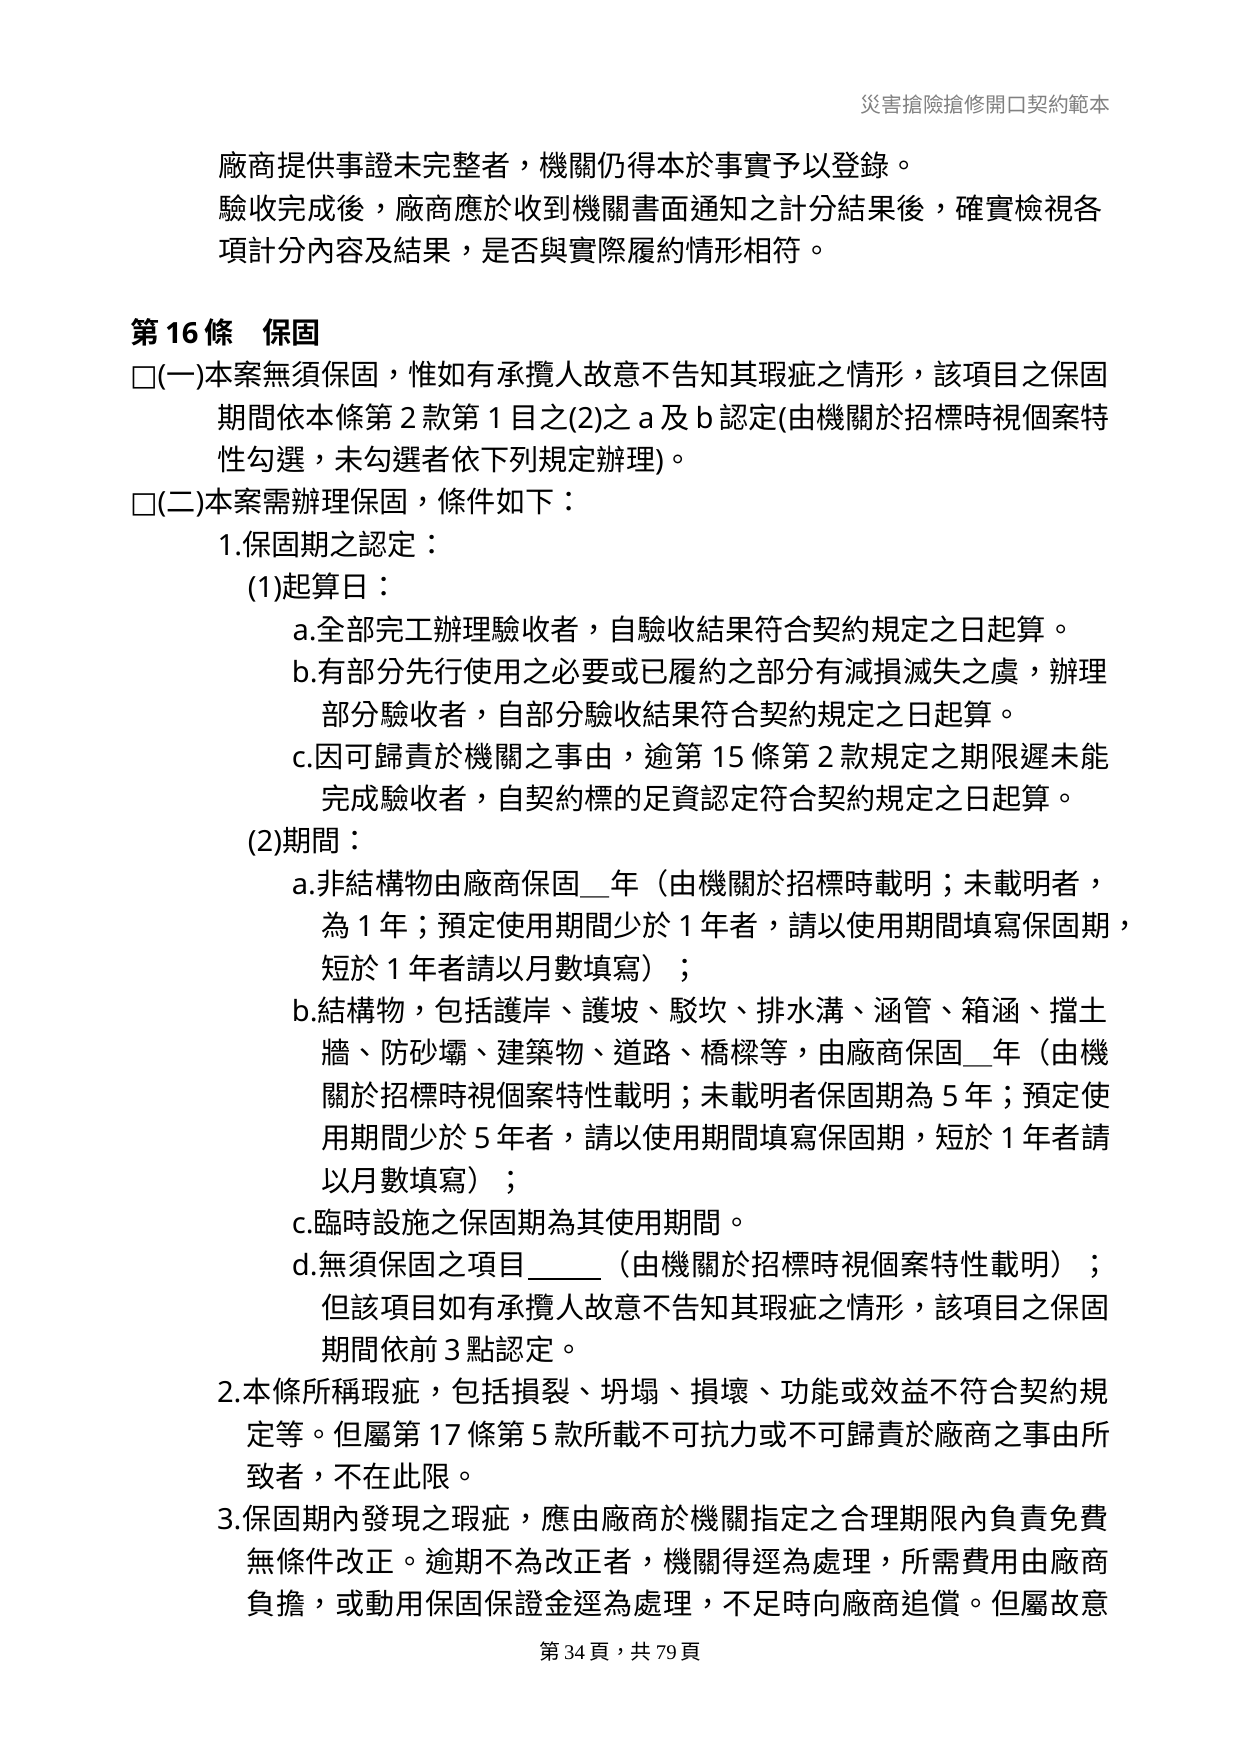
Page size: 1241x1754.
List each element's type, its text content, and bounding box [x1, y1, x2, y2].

text 2.本條所稱瑕疵，包括損裂、坍塌、損壞、功能或效益不符合契約規定等。但屬第17條第5款所載不可抗力或不可歸責於廠商之事由所致者，不在此限。 [217, 1369, 1110, 1496]
text 3.保固期內發現之瑕疵，應由廠商於機關指定之合理期限內負責免費無條件改正。逾期不為改正者，機關得逕為處理，所需費用由廠商負擔，或動用保固保證金逕為處理，不足時向廠商追償。但屬故意 [217, 1496, 1110, 1623]
text 第16條 保固 [130, 309, 1110, 352]
text □(一)本案無須保固，惟如有承攬人故意不告知其瑕疵之情形，該項目之保固期間依本條第2款第1目之(2)之a及b認定(由機關於招標時視個案特性勾選，未勾選者依下列規定辦理)。 [130, 352, 1110, 479]
text 1.保固期之認定： [130, 521, 1110, 564]
text d.無須保固之項目 （由機關於招標時視個案特性載明）；但該項目如有承攬人故意不告知其瑕疵之情形，該項目之保固期間依前3點認定。 [292, 1242, 1110, 1369]
text a.非結構物由廠商保固＿年（由機關於招標時載明；未載明者，為1年；預定使用期間少於1年者，請以使用期間填寫保固期，短於1年者請以月數填寫）； [292, 860, 1110, 988]
text a.全部完工辦理驗收者，自驗收結果符合契約規定之日起算。 [292, 606, 1110, 649]
text b.結構物，包括護岸、護坡、駁坎、排水溝、涵管、箱涵、擋土牆、防砂壩、建築物、道路、橋樑等，由廠商保固＿年（由機關於招標時視個案特性載明；未載明者保固期為5年；預定使用期間少於5年者，請以使用期間填寫保固期，短於1年者請以月數填寫）； [292, 988, 1110, 1199]
text c.因可歸責於機關之事由，逾第15條第2款規定之期限遲未能完成驗收者，自契約標的足資認定符合契約規定之日起算。 [292, 733, 1110, 818]
text □(二)本案需辦理保固，條件如下： [130, 479, 1110, 521]
text b.有部分先行使用之必要或已履約之部分有減損滅失之虞，辦理部分驗收者，自部分驗收結果符合契約規定之日起算。 [292, 649, 1110, 733]
text 廠商提供事證未完整者，機關仍得本於事實予以登錄。 [159, 143, 1104, 185]
text (1)起算日： [248, 564, 1110, 606]
text (2)期間： [248, 818, 1110, 860]
text 驗收完成後，廠商應於收到機關書面通知之計分結果後，確實檢視各項計分內容及結果，是否與實際履約情形相符。 [218, 185, 1104, 270]
text c.臨時設施之保固期為其使用期間。 [292, 1199, 1110, 1242]
